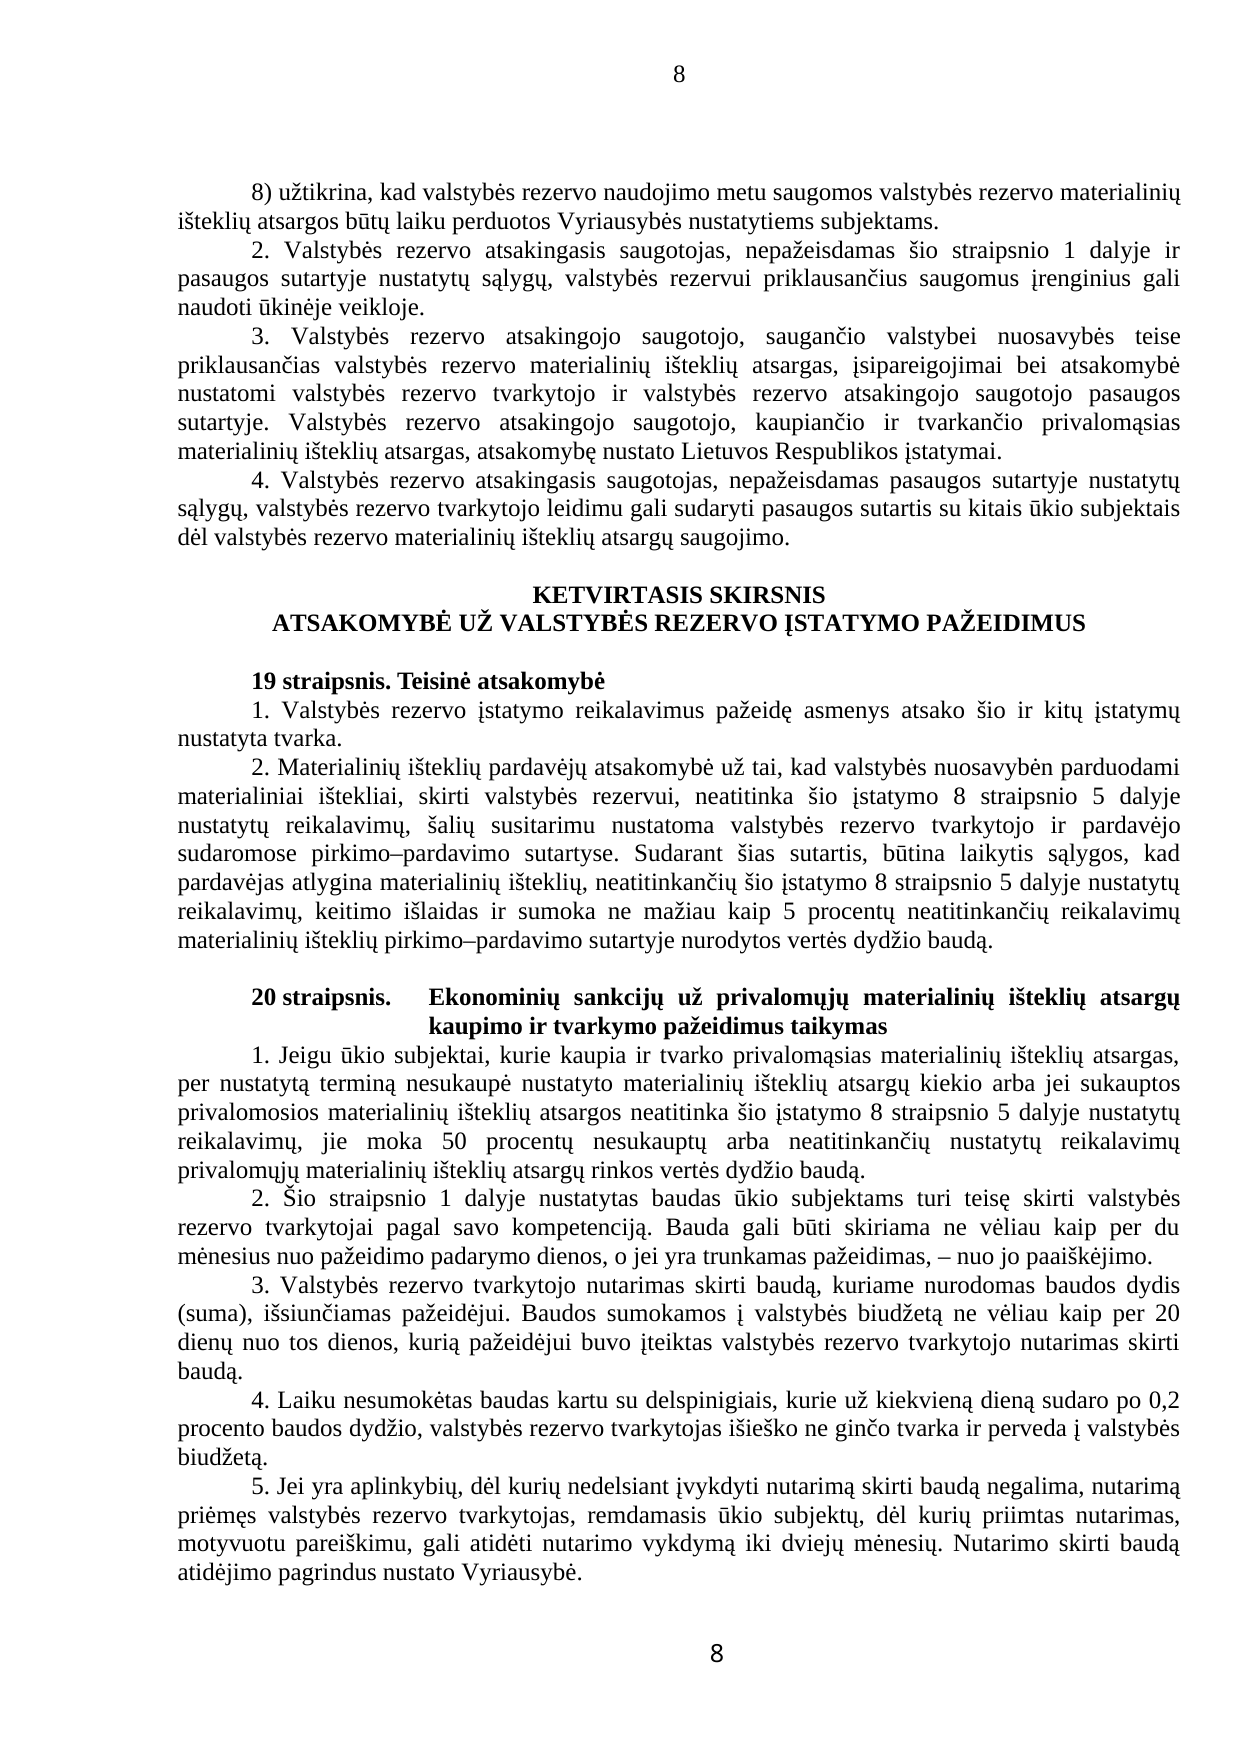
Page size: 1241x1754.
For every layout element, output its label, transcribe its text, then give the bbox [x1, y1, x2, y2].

text 4. Valstybės rezervo atsakingasis saugotojas, nepažeisdamas pasaugos sutartyje nustatytų sąlygų, valstybės rezervo tvarkytojo leidimu gali sudaryti pasaugos sutartis su kitais ūkio subjektais dėl valstybės rezervo materialinių išteklių atsargų saugojimo. [177, 465, 1181, 551]
text 19 straipsnis. Teisinė atsakomybė [177, 666, 1181, 695]
text 1. Valstybės rezervo įstatymo reikalavimus pažeidę asmenys atsako šio ir kitų įstatymų nustatyta tvarka. [177, 695, 1181, 752]
text 8) užtikrina, kad valstybės rezervo naudojimo metu saugomos valstybės rezervo materialinių išteklių atsargos būtų laiku perduotos Vyriausybės nustatytiems subjektams. [177, 177, 1181, 235]
text 2. Šio straipsnio 1 dalyje nustatytas baudas ūkio subjektams turi teisę skirti valstybės rezervo tvarkytojai pagal savo kompetenciją. Bauda gali būti skiriama ne vėliau kaip per du mėnesius nuo pažeidimo padarymo dienos, o jei yra trunkamas pažeidimas, – nuo jo paaiškėjimo. [177, 1183, 1181, 1270]
text ATSAKOMYBĖ UŽ VALSTYBĖS REZERVO ĮSTATYMO PAŽEIDIMUS [177, 608, 1181, 637]
text KETVIRTASIS SKIRSNIS [177, 580, 1181, 608]
text 5. Jei yra aplinkybių, dėl kurių nedelsiant įvykdyti nutarimą skirti baudą negalima, nutarimą priėmęs valstybės rezervo tvarkytojas, remdamasis ūkio subjektų, dėl kurių priimtas nutarimas, motyvuotu pareiškimu, gali atidėti nutarimo vykdymą iki dviejų mėnesių. Nutarimo skirti baudą atidėjimo pagrindus nustato Vyriausybė. [177, 1471, 1181, 1586]
text 20 straipsnis. Ekonominių sankcijų už privalomųjų materialinių išteklių atsargų kaupimo ir tvarkymo pažeidimus taikymas [251, 982, 1181, 1040]
text 4. Laiku nesumokėtas baudas kartu su delspinigiais, kurie už kiekvieną dieną sudaro po 0,2 procento baudos dydžio, valstybės rezervo tvarkytojas išieško ne ginčo tvarka ir perveda į valstybės biudžetą. [177, 1385, 1181, 1471]
text 3. Valstybės rezervo atsakingojo saugotojo, saugančio valstybei nuosavybės teise priklausančias valstybės rezervo materialinių išteklių atsargas, įsipareigojimai bei atsakomybė nustatomi valstybės rezervo tvarkytojo ir valstybės rezervo atsakingojo saugotojo pasaugos sutartyje. Valstybės rezervo atsakingojo saugotojo, kaupiančio ir tvarkančio privalomąsias materialinių išteklių atsargas, atsakomybę nustato Lietuvos Respublikos įstatymai. [177, 321, 1181, 465]
text 3. Valstybės rezervo tvarkytojo nutarimas skirti baudą, kuriame nurodomas baudos dydis (suma), išsiunčiamas pažeidėjui. Baudos sumokamos į valstybės biudžetą ne vėliau kaip per 20 dienų nuo tos dienos, kurią pažeidėjui buvo įteiktas valstybės rezervo tvarkytojo nutarimas skirti baudą. [177, 1270, 1181, 1385]
text 1. Jeigu ūkio subjektai, kurie kaupia ir tvarko privalomąsias materialinių išteklių atsargas, per nustatytą terminą nesukaupė nustatyto materialinių išteklių atsargų kiekio arba jei sukauptos privalomosios materialinių išteklių atsargos neatitinka šio įstatymo 8 straipsnio 5 dalyje nustatytų reikalavimų, jie moka 50 procentų nesukauptų arba neatitinkančių nustatytų reikalavimų privalomųjų materialinių išteklių atsargų rinkos vertės dydžio baudą. [177, 1040, 1181, 1183]
text 2. Materialinių išteklių pardavėjų atsakomybė už tai, kad valstybės nuosavybėn parduodami materialiniai ištekliai, skirti valstybės rezervui, neatitinka šio įstatymo 8 straipsnio 5 dalyje nustatytų reikalavimų, šalių susitarimu nustatoma valstybės rezervo tvarkytojo ir pardavėjo sudaromose pirkimo–pardavimo sutartyse. Sudarant šias sutartis, būtina laikytis sąlygos, kad pardavėjas atlygina materialinių išteklių, neatitinkančių šio įstatymo 8 straipsnio 5 dalyje nustatytų reikalavimų, keitimo išlaidas ir sumoka ne mažiau kaip 5 procentų neatitinkančių reikalavimų materialinių išteklių pirkimo–pardavimo sutartyje nurodytos vertės dydžio baudą. [177, 752, 1181, 953]
text 2. Valstybės rezervo atsakingasis saugotojas, nepažeisdamas šio straipsnio 1 dalyje ir pasaugos sutartyje nustatytų sąlygų, valstybės rezervui priklausančius saugomus įrenginius gali naudoti ūkinėje veikloje. [177, 235, 1181, 321]
